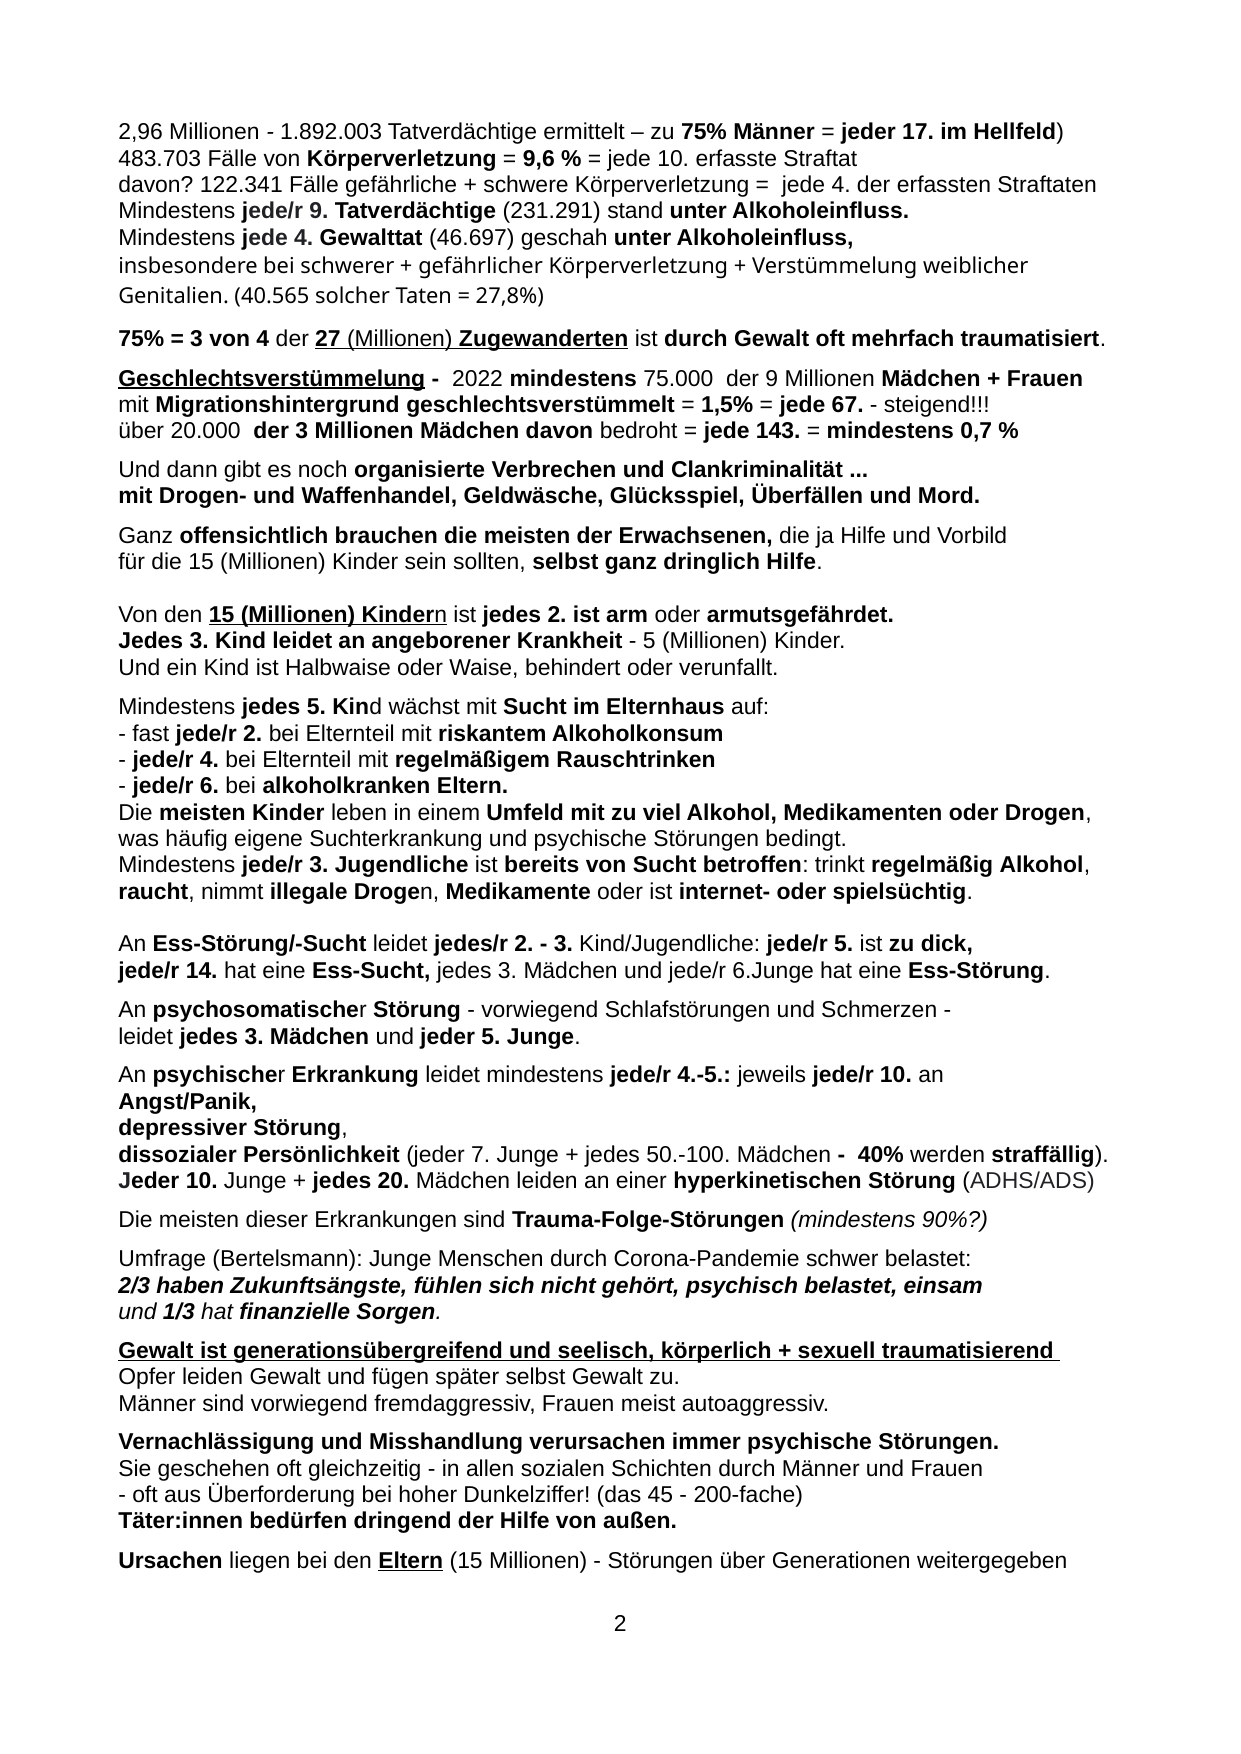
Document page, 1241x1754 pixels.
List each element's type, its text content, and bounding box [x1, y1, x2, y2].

text Die meisten dieser Erkrankungen sind Trauma-Folge-Störungen (mindestens 90%?) [118, 1206, 1122, 1232]
text mit Drogen- und Waffenhandel, Geldwäsche, Glücksspiel, Überfällen und Mord. [118, 482, 1122, 509]
text Ganz offensichtlich brauchen die meisten der Erwachsenen, die ja Hilfe und Vorbild [118, 522, 1122, 548]
text Täter:innen bedürfen dringend der Hilfe von außen. [118, 1507, 1122, 1534]
text Vernachlässigung und Misshandlung verursachen immer psychische Störungen. [118, 1428, 1122, 1455]
text jede/r 14. hat eine Ess-Sucht, jedes 3. Mädchen und jede/r 6.Junge hat eine Ess-Störung. [118, 957, 1122, 983]
text Geschlechtsverstümmelung - 2022 mindestens 75.000 der 9 Millionen Mädchen + Frauen mit Migrationshintergrund geschlechtsverstümmelt = 1,5% = jede 67. - steigend!!! über 20.000 der 3 Millionen Mädchen davon bedroht = jede 143. = mindestens 0,7 % [118, 364, 1122, 444]
text Von den 15 (Millionen) Kindern ist jedes 2. ist arm oder armutsgefährdet. [118, 601, 1122, 627]
text Mindestens jedes 5. Kind wächst mit Sucht im Elternhaus auf: - fast jede/r 2. bei Elternteil mit riskantem Alkoholkonsum - jede/r 4. bei Elternteil mit regelmäßigem Rauschtrinken - jede/r 6. bei alkoholkranken Eltern. [118, 693, 1122, 799]
text Die meisten Kinder leben in einem Umfeld mit zu viel Alkohol, Medikamenten oder Drogen, was häufig eigene Suchterkrankung und psychische Störungen bedingt. Mindestens jede/r 3. Jugendliche ist bereits von Sucht betroffen: trinkt regelmäßig Alkohol, raucht, nimmt illegale Drogen, Medikamente oder ist internet- oder spielsüchtig. [118, 799, 1122, 904]
text An psychischer Erkrankung leidet mindestens jede/r 4.-5.: jeweils jede/r 10. an Angst/Panik, depressiver Störung, dissozialer Persönlichkeit (jeder 7. Junge + jedes 50.-100. Mädchen - 40% werden straffällig). Jeder 10. Junge + jedes 20. Mädchen leiden an einer hyperkinetischen Störung (ADHS/ADS) [118, 1061, 1122, 1193]
text Umfrage (Bertelsmann): Junge Menschen durch Corona-Pandemie schwer belastet: 2/3 haben Zukunftsängste, fühlen sich nicht gehört, psychisch belastet, einsam und 1/3 hat finanzielle Sorgen. [118, 1245, 1122, 1324]
text Jedes 3. Kind leidet an angeborener Krankheit - 5 (Millionen) Kinder. [118, 627, 1122, 654]
text für die 15 (Millionen) Kinder sein sollten, selbst ganz dringlich Hilfe. [118, 548, 1122, 575]
text Mindestens jede/r 9. Tatverdächtige (231.291) stand unter Alkoholeinfluss. Mindestens jede 4. Gewalttat (46.697) geschah unter Alkoholeinfluss, insbesondere bei schwerer + gefährlicher Körperverletzung + Verstümmelung weiblicher Genitalien. (40.565 solcher Taten = 27,8%) [118, 197, 1122, 309]
text Sie geschehen oft gleichzeitig - in allen sozialen Schichten durch Männer und Frauen [118, 1455, 1122, 1481]
text An psychosomatischer Störung - vorwiegend Schlafstörungen und Schmerzen - leidet jedes 3. Mädchen und jeder 5. Junge. [118, 996, 1122, 1049]
text Ursachen liegen bei den Eltern (15 Millionen) - Störungen über Generationen weitergegeben [118, 1547, 1122, 1573]
text Und dann gibt es noch organisierte Verbrechen und Clankriminalität ... [118, 456, 1122, 482]
text Und ein Kind ist Halbwaise oder Waise, behindert oder verunfallt. [118, 654, 1122, 680]
text 75% = 3 von 4 der 27 (Millionen) Zugewanderten ist durch Gewalt oft mehrfach traumatisiert. [118, 325, 1122, 351]
text 2,96 Millionen - 1.892.003 Tatverdächtige ermittelt – zu 75% Männer = jeder 17. im Hellfeld) [118, 118, 1122, 144]
text 483.703 Fälle von Körperverletzung = 9,6 % = jede 10. erfasste Straftat [118, 144, 1122, 171]
text Gewalt ist generationsübergreifend und seelisch, körperlich + sexuell traumatisierend Opfer leiden Gewalt und fügen später selbst Gewalt zu. Männer sind vorwiegend fremdaggressiv, Frauen meist autoaggressiv. [118, 1337, 1122, 1416]
text davon? 122.341 Fälle gefährliche + schwere Körperverletzung = jede 4. der erfassten Straftaten [118, 171, 1122, 197]
text An Ess-Störung/-Sucht leidet jedes/r 2. - 3. Kind/Jugendliche: jede/r 5. ist zu dick, [118, 930, 1122, 957]
text - oft aus Überforderung bei hoher Dunkelziffer! (das 45 - 200-fache) [118, 1481, 1122, 1507]
